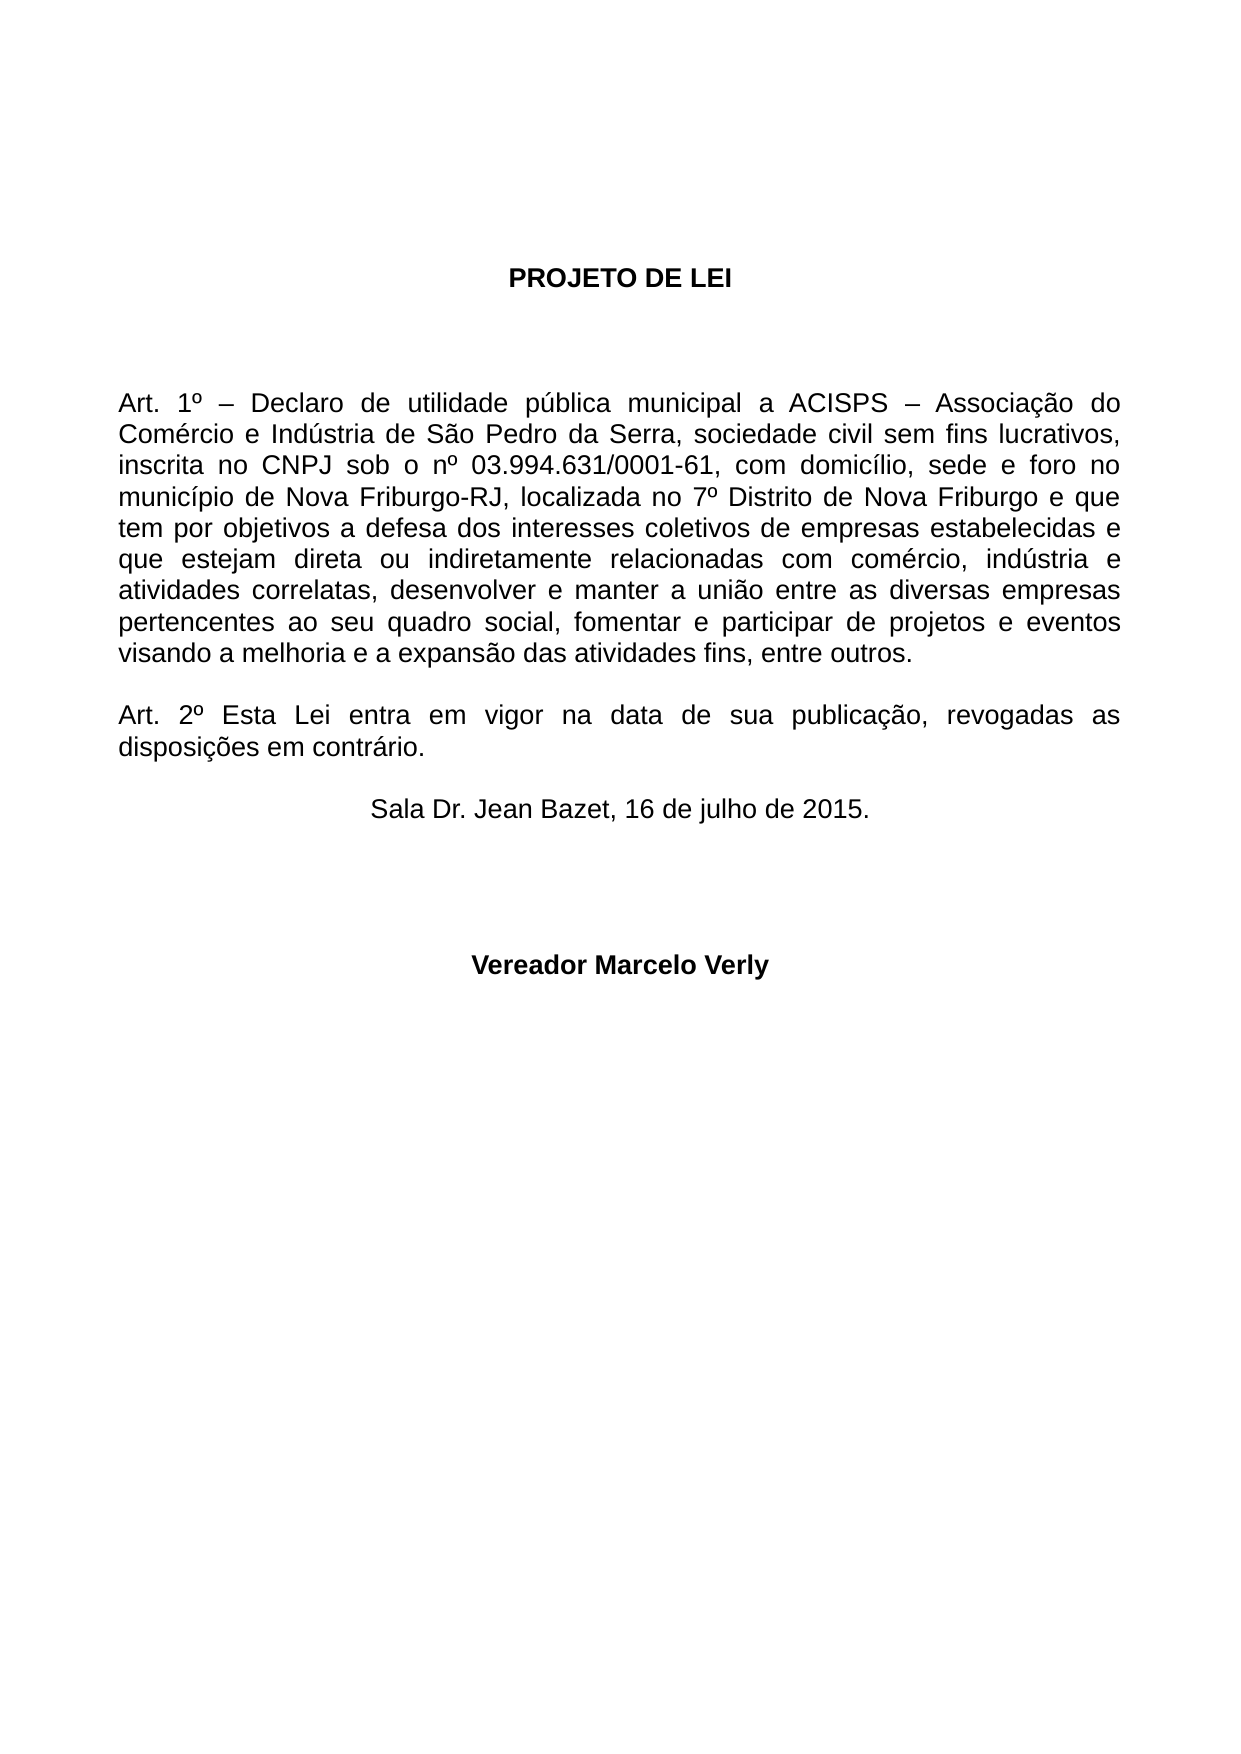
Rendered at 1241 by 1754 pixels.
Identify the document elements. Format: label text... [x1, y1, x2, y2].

text PROJETO DE LEI [118, 262, 1122, 293]
text Vereador Marcelo Verly [118, 949, 1122, 981]
text Art. 2º Esta Lei entra em vigor na data de sua publicação, revogadas as disposições em contrário. [118, 699, 1122, 762]
text Art. 1º – Declaro de utilidade pública municipal a ACISPS – Associação do Comércio e Indústria de São Pedro da Serra, sociedade civil sem fins lucrativos, inscrita no CNPJ sob o nº 03.994.631/0001-61, com domicílio, sede e foro no município de Nova Friburgo-RJ, localizada no 7º Distrito de Nova Friburgo e que tem por objetivos a defesa dos interesses coletivos de empresas estabelecidas e que estejam direta ou indiretamente relacionadas com comércio, indústria e atividades correlatas, desenvolver e manter a união entre as diversas empresas pertencentes ao seu quadro social, fomentar e participar de projetos e eventos visando a melhoria e a expansão das atividades fins, entre outros. [118, 387, 1122, 668]
text Sala Dr. Jean Bazet, 16 de julho de 2015. [118, 793, 1122, 824]
